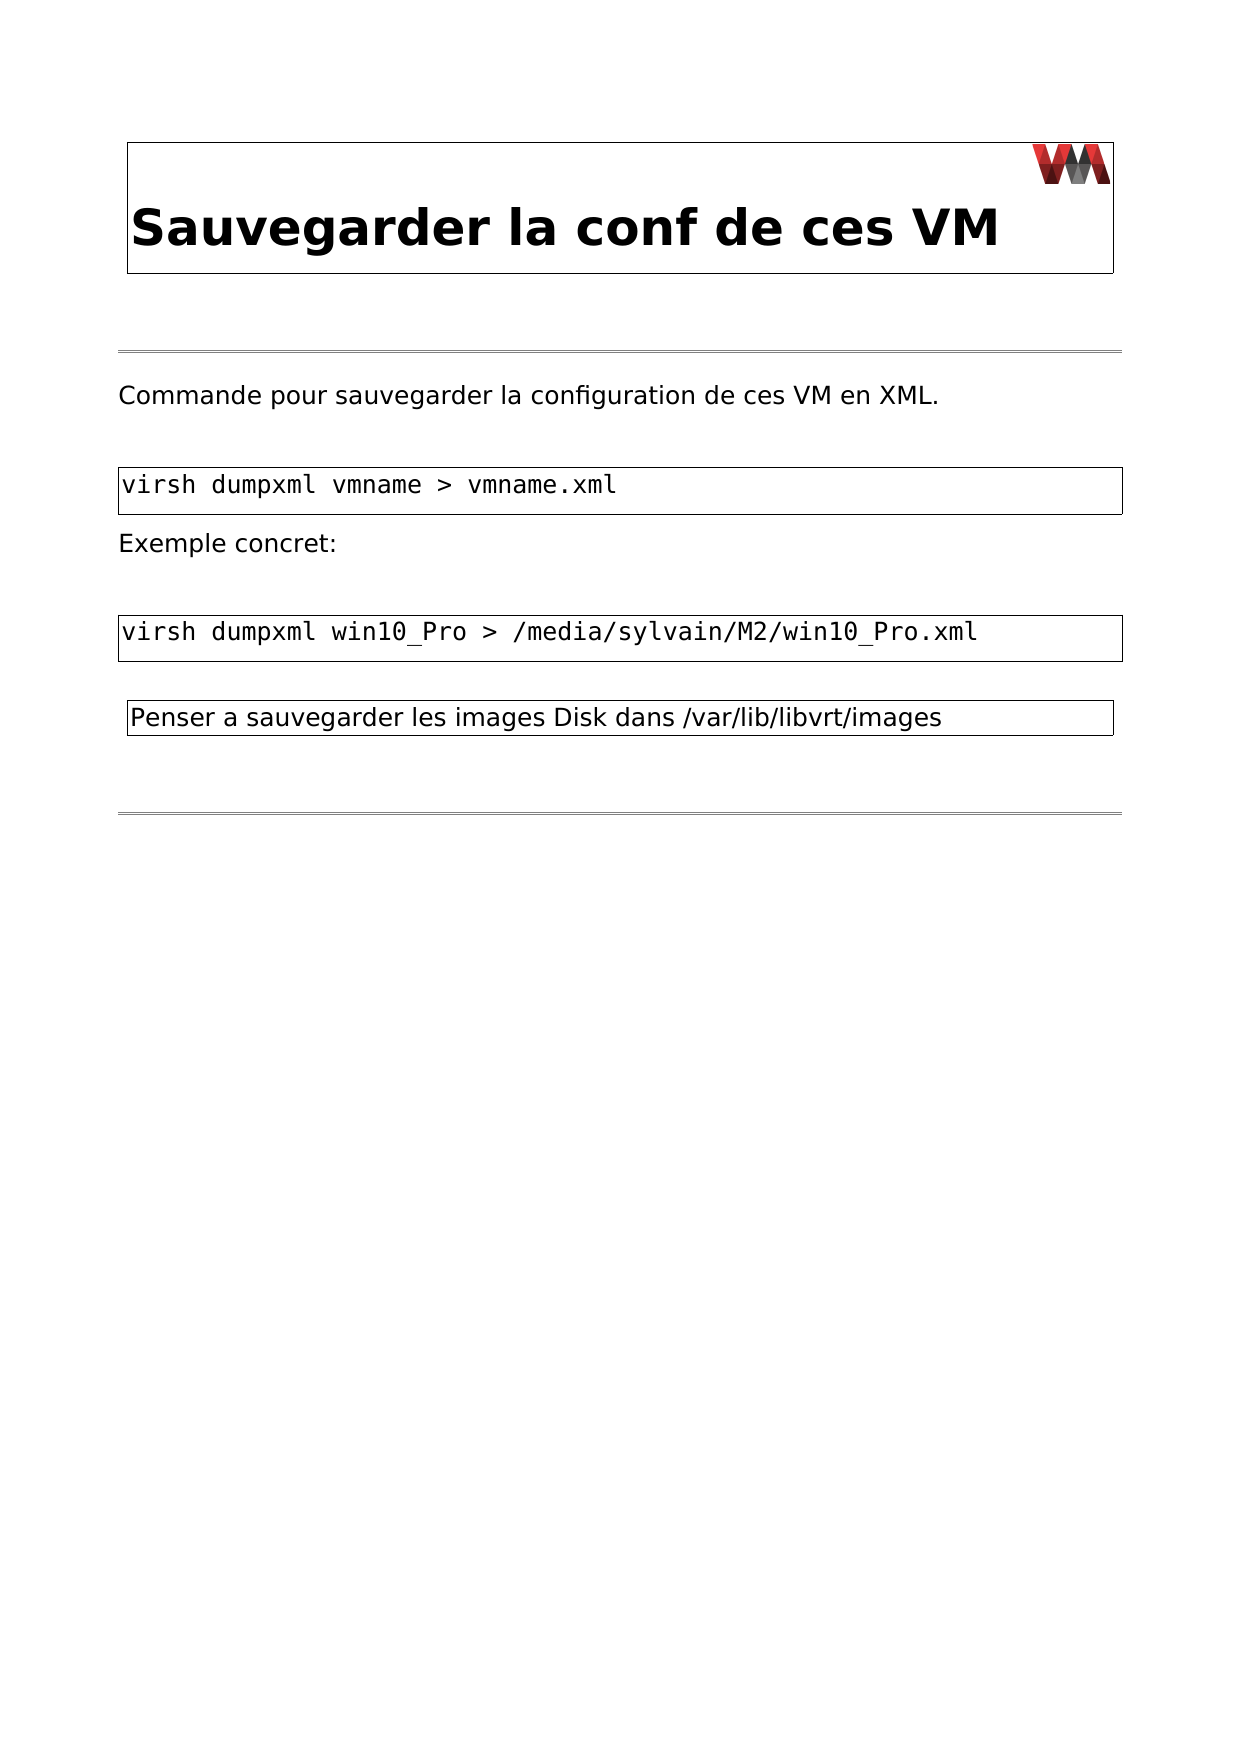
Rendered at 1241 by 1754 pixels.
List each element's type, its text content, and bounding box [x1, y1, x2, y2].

picture [1032, 144, 1111, 184]
table_header Penser a sauvegarder les images Disk dans /var/lib/libvrt/images [128, 701, 1113, 735]
table_header Sauvegarder la conf de ces VM [128, 143, 1113, 273]
table_header virsh dumpxml vmname > vmname.xml [119, 468, 1122, 514]
text Commande pour sauvegarder la configuration de ces VM en XML. [118, 381, 1122, 440]
table_header virsh dumpxml win10_Pro > /media/sylvain/M2/win10_Pro.xml [119, 616, 1122, 661]
text Exemple concret: [118, 529, 1122, 587]
